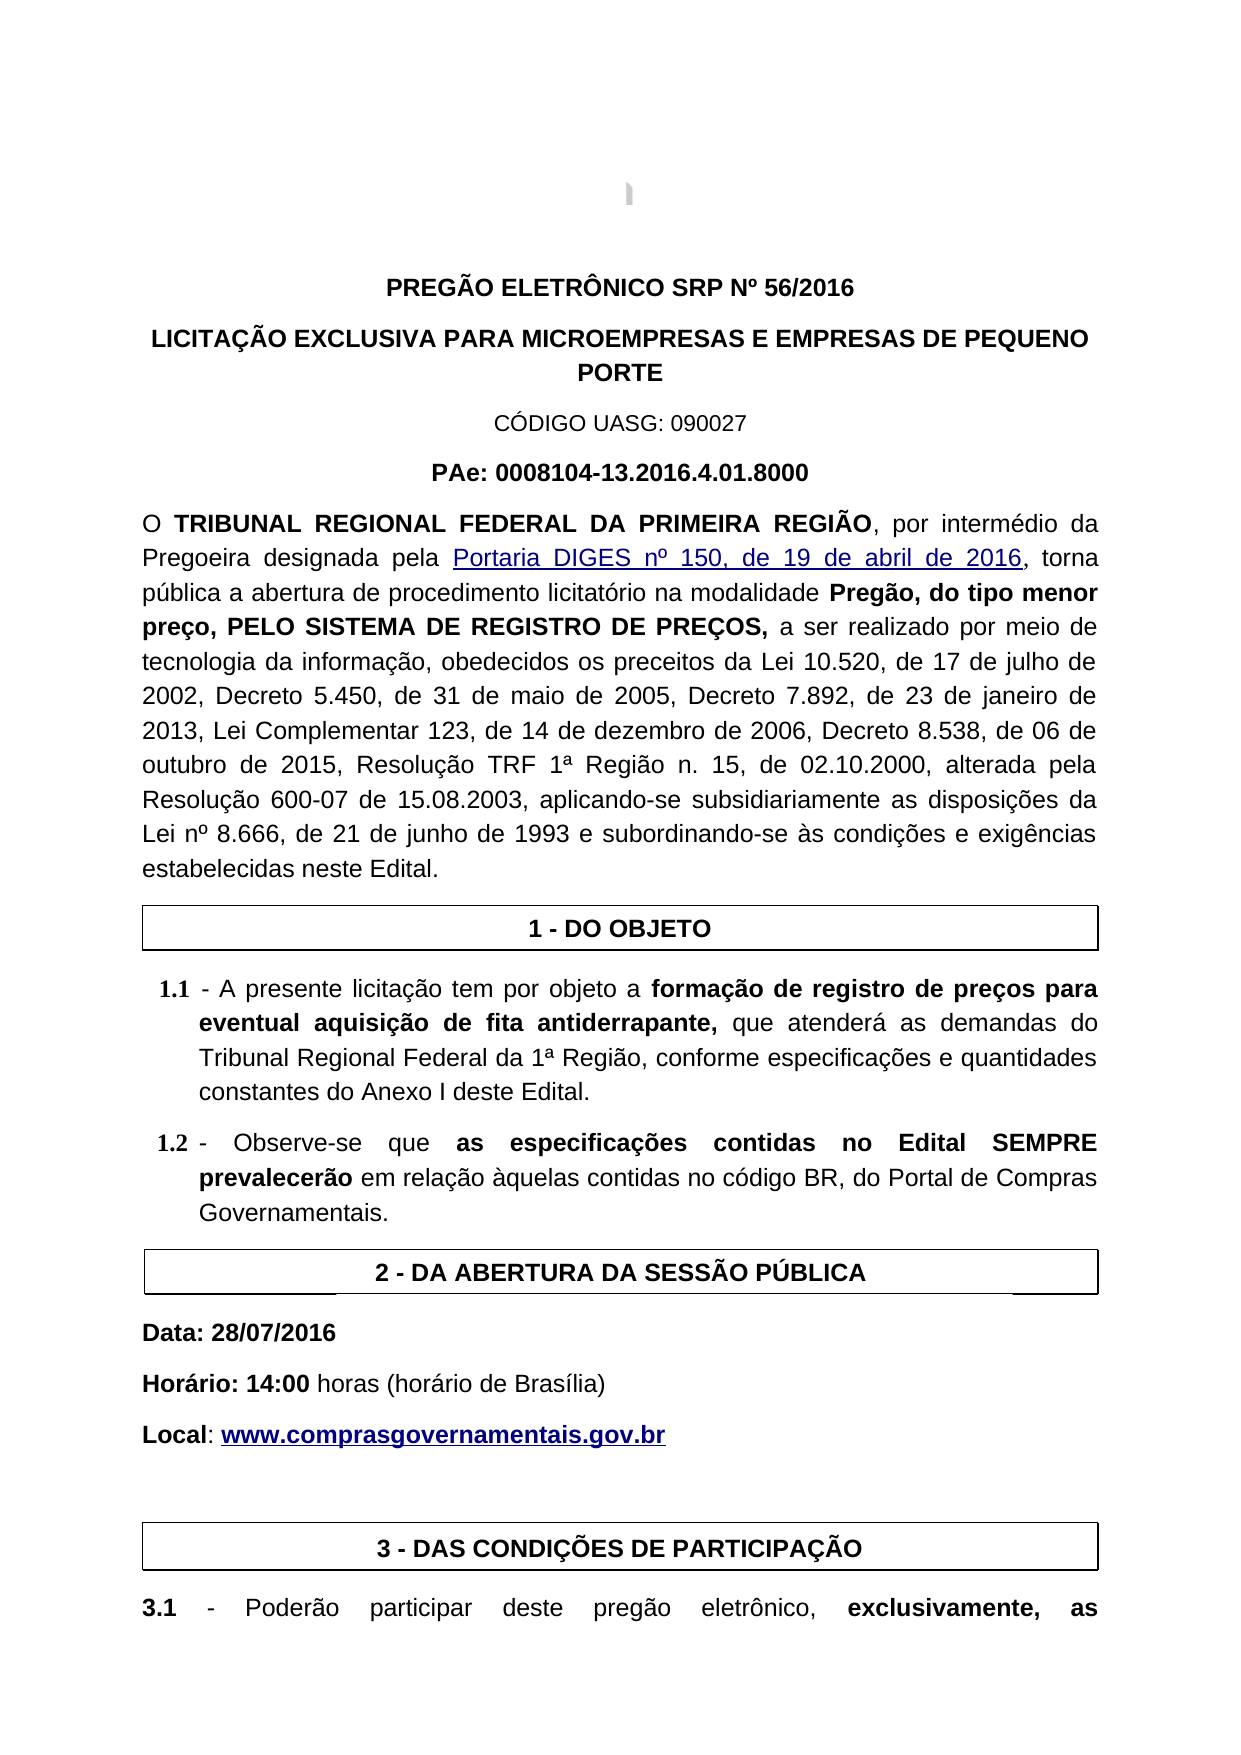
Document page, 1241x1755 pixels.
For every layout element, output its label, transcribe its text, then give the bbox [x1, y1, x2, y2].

text PAe: 0008104-13.2016.4.01.8000 [142, 458, 1098, 486]
text O TRIBUNAL REGIONAL FEDERAL DA PRIMEIRA REGIÃO, por intermédio da Pregoeira designada pela Portaria DIGES nº 150, de 19 de abril de 2016, torna pública a abertura de procedimento licitatório na modalidade Pregão, do tipo menor preço, pelo sistema de registro de preços, a ser realizado por meio de tecnologia da informação, obedecidos os preceitos da Lei 10.520, de 17 de julho de 2002, Decreto 5.450, de 31 de maio de 2005, Decreto 7.892, de 23 de janeiro de 2013, Lei Complementar 123, de 14 de dezembro de 2006, Decreto 8.538, de 06 de outubro de 2015, Resolução TRF 1ª Região n. 15, de 02.10.2000, alterada pela Resolução 600-07 de 15.08.2003, aplicando-se subsidiariamente as disposições da Lei nº 8.666, de 21 de junho de 1993 e subordinando-se às condições e exigências estabelecidas neste Edital. [142, 509, 1098, 882]
list - A presente licitação tem por objeto a formação de registro de preços para eventual aquisição de fita antiderrapante, que atenderá as demandas do Tribunal Regional Federal da 1ª Região, conforme especificações e quantidades constantes do Anexo I deste Edital. [1013, 974, 1098, 1106]
text Local: www.comprasgovernamentais.gov.br [142, 1420, 1093, 1448]
text 2 - DA ABERTURA DA SESSÃO PÚBLICA [1013, 1250, 1097, 1293]
text 3.1 - Poderão participar deste pregão eletrônico, exclusivamente, as [142, 1593, 1098, 1622]
text 1 - DO OBJETO [1013, 906, 1097, 949]
text Horário: 14:00 horas (horário de Brasília) [142, 1369, 1093, 1397]
text PREGÃO ELETRÔNICO SRP Nº 56/2016 [142, 273, 1098, 301]
list - Observe-se que as especificações contidas no Edital SEMPRE prevalecerão em relação àquelas contidas no código BR, do Portal de Compras Governamentais. [157, 1128, 336, 1226]
text 3 - DAS CONDIÇÕES DE PARTICIPAÇÃO [143, 1523, 1097, 1569]
list - A presente licitação tem por objeto a formação de registro de preços para eventual aquisição de fita antiderrapante, que atenderá as demandas do Tribunal Regional Federal da 1ª Região, conforme especificações e quantidades constantes do Anexo I deste Edital. [157, 974, 336, 1106]
text 1 - DO OBJETO [143, 906, 336, 949]
text LICITAÇÃO EXCLUSIVA PARA MICROEMPRESAS E EMPRESAS DE PEQUENO PORTE [142, 324, 1098, 387]
text CÓDIGO UASG: 090027 [142, 409, 1098, 436]
text 2 - DA ABERTURA DA SESSÃO PÚBLICA [145, 1250, 336, 1293]
text Data: 28/07/2016 [142, 1317, 1093, 1346]
list - Observe-se que as especificações contidas no Edital SEMPRE prevalecerão em relação àquelas contidas no código BR, do Portal de Compras Governamentais. [1013, 1128, 1098, 1226]
